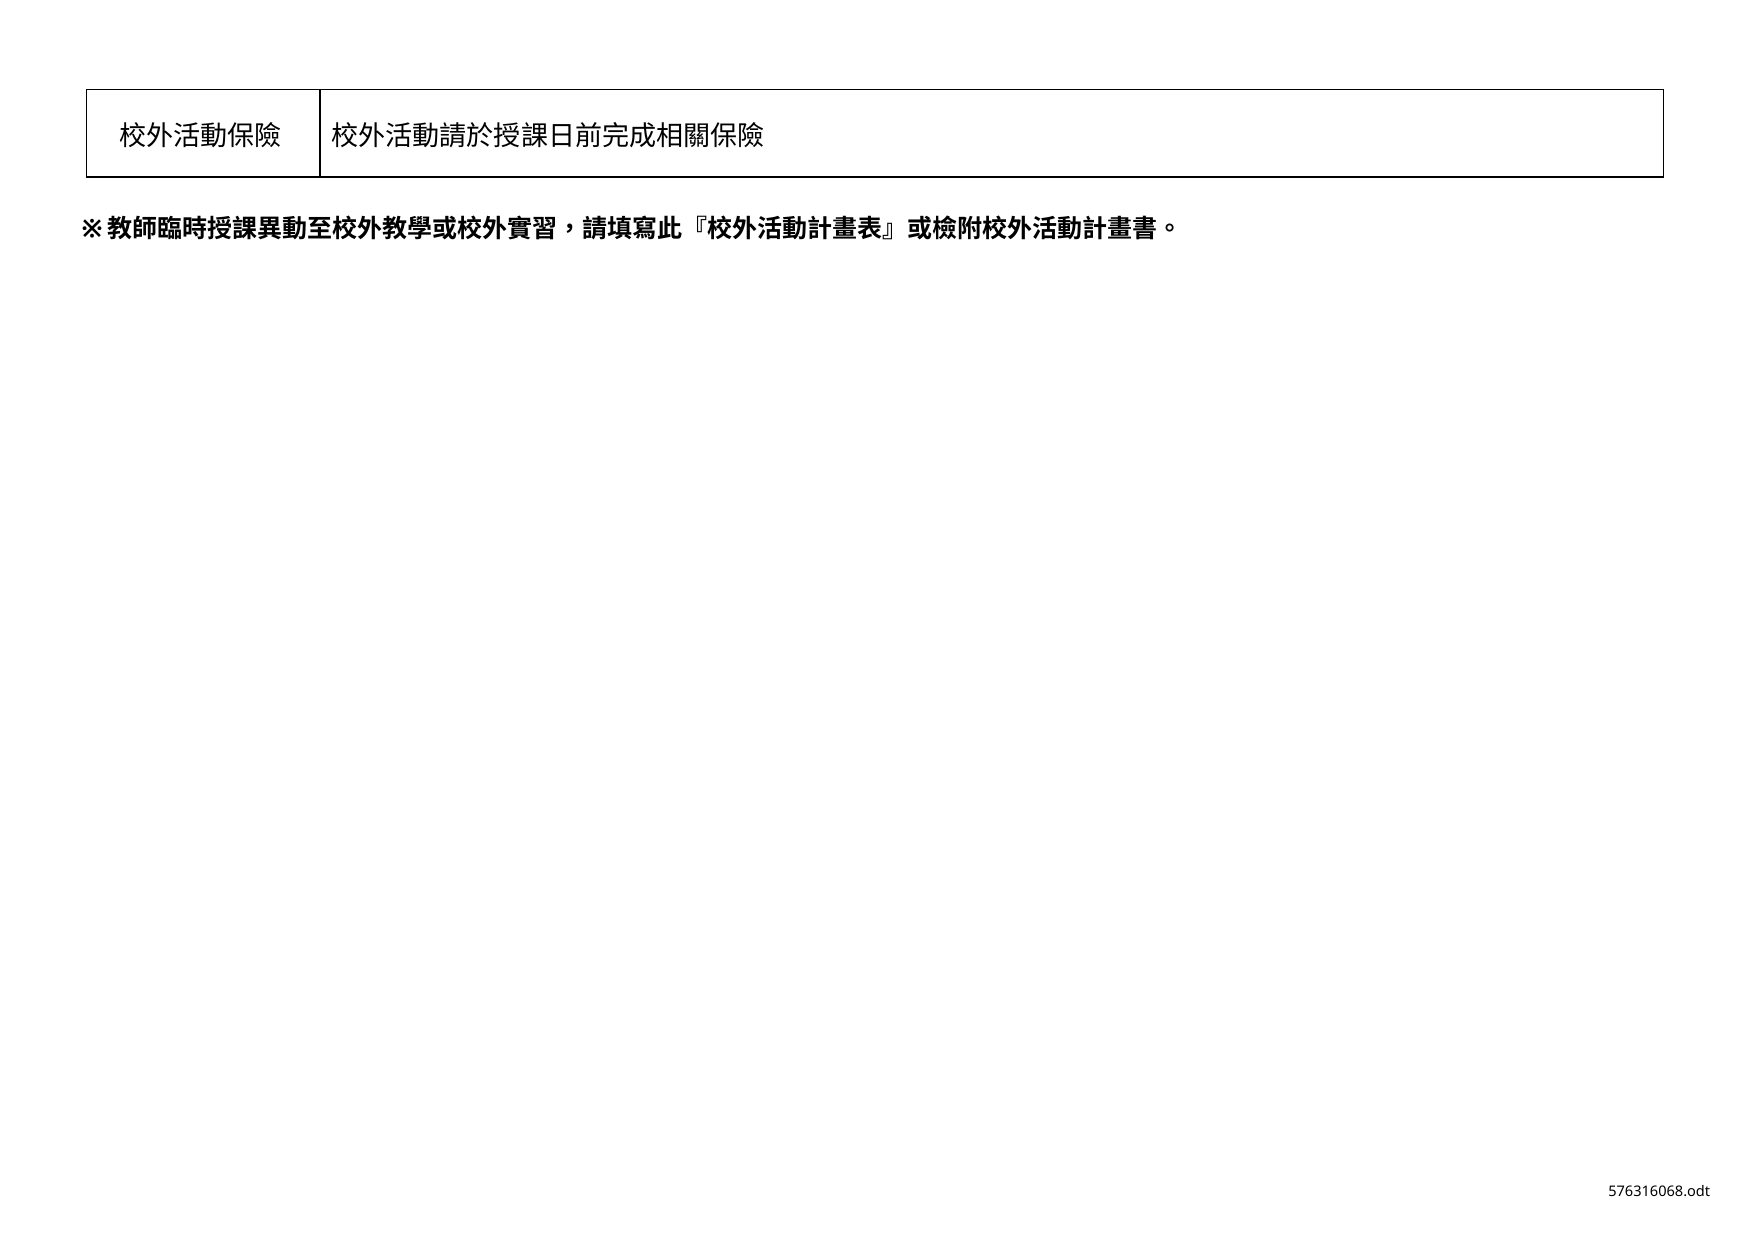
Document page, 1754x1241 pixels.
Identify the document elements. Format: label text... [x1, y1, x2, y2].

table_cell 校外活動保險 [87, 90, 319, 176]
table_cell 校外活動請於授課日前完成相關保險 [321, 90, 1663, 176]
text ※教師臨時授課異動至校外教學或校外實習，請填寫此『校外活動計畫表』或檢附校外活動計畫書。 [77, 185, 1677, 247]
